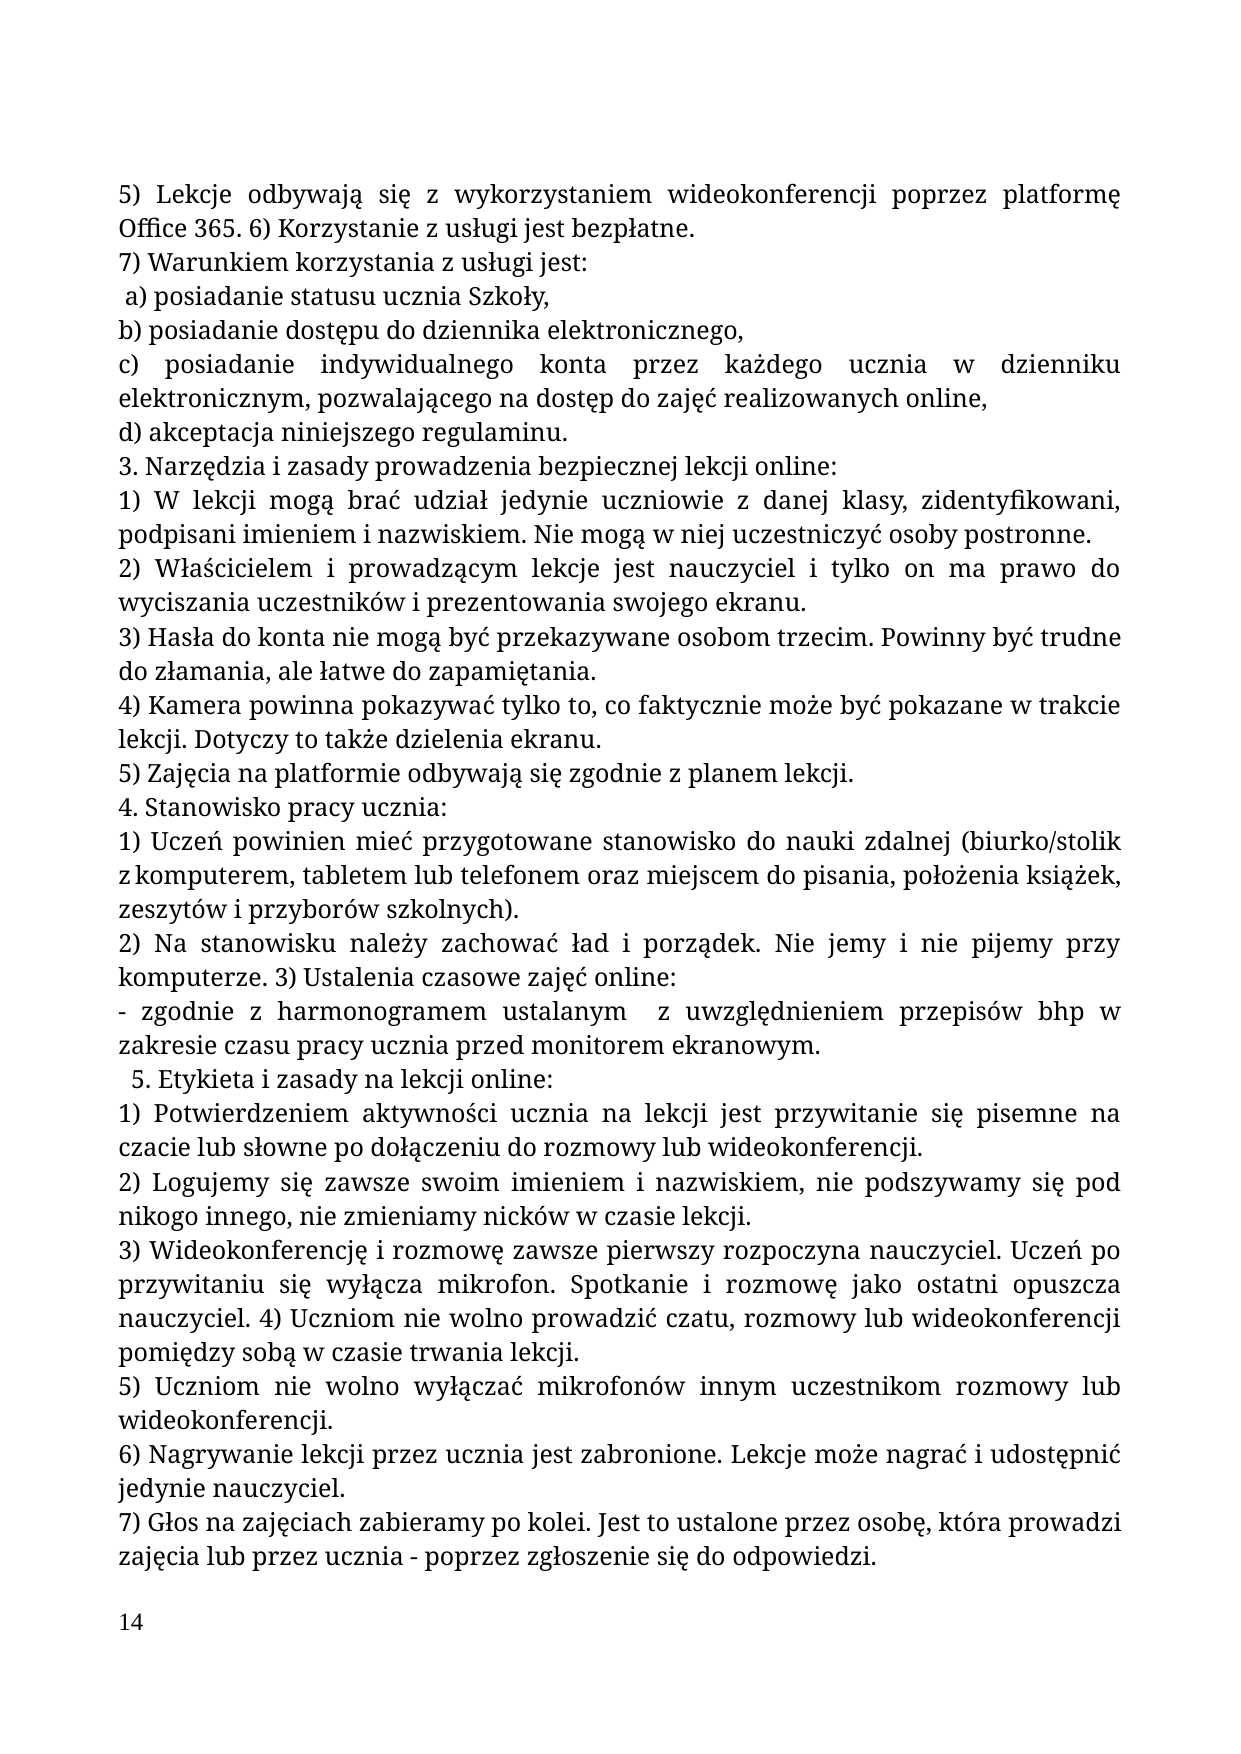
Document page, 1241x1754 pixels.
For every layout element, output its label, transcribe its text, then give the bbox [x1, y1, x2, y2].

text 1) W lekcji mogą brać udział jedynie uczniowie z danej klasy, zidentyfikowani, podpisani imieniem i nazwiskiem. Nie mogą w niej uczestniczyć osoby postronne. [118, 483, 1122, 551]
text 3) Hasła do konta nie mogą być przekazywane osobom trzecim. Powinny być trudne do złamania, ale łatwe do zapamiętania. [118, 619, 1122, 687]
text 7) Głos na zajęciach zabieramy po kolei. Jest to ustalone przez osobę, która prowadzi zajęcia lub przez ucznia - poprzez zgłoszenie się do odpowiedzi. [118, 1505, 1122, 1573]
text 6) Nagrywanie lekcji przez ucznia jest zabronione. Lekcje może nagrać i udostępnić jedynie nauczyciel. [118, 1437, 1122, 1505]
text 4) Kamera powinna pokazywać tylko to, co faktycznie może być pokazane w trakcie lekcji. Dotyczy to także dzielenia ekranu. [118, 687, 1122, 755]
text 1) Potwierdzeniem aktywności ucznia na lekcji jest przywitanie się pisemne na czacie lub słowne po dołączeniu do rozmowy lub wideokonferencji. [118, 1096, 1122, 1164]
text 1) Uczeń powinien mieć przygotowane stanowisko do nauki zdalnej (biurko/stolik z komputerem, tabletem lub telefonem oraz miejscem do pisania, położenia książek, zeszytów i przyborów szkolnych). [118, 823, 1122, 926]
text - zgodnie z harmonogramem ustalanym z uwzględnieniem przepisów bhp w zakresie czasu pracy ucznia przed monitorem ekranowym. [118, 994, 1122, 1062]
text c) posiadanie indywidualnego konta przez każdego ucznia w dzienniku elektronicznym, pozwalającego na dostęp do zajęć realizowanych online, [118, 347, 1122, 415]
text 4. Stanowisko pracy ucznia: [118, 789, 1122, 823]
text 7) Warunkiem korzystania z usługi jest: [118, 244, 1122, 278]
text 2) Logujemy się zawsze swoim imieniem i nazwiskiem, nie podszywamy się pod nikogo innego, nie zmieniamy nicków w czasie lekcji. [118, 1164, 1122, 1232]
text d) akceptacja niniejszego regulaminu. [118, 415, 1122, 449]
text b) posiadanie dostępu do dziennika elektronicznego, [118, 313, 1122, 347]
text 5) Zajęcia na platformie odbywają się zgodnie z planem lekcji. [118, 755, 1122, 789]
text 2) Właścicielem i prowadzącym lekcje jest nauczyciel i tylko on ma prawo do wyciszania uczestników i prezentowania swojego ekranu. [118, 551, 1122, 619]
text 3. Narzędzia i zasady prowadzenia bezpiecznej lekcji online: [118, 449, 1122, 483]
text 2) Na stanowisku należy zachować ład i porządek. Nie jemy i nie pijemy przy komputerze. 3) Ustalenia czasowe zajęć online: [118, 926, 1122, 994]
text 3) Wideokonferencję i rozmowę zawsze pierwszy rozpoczyna nauczyciel. Uczeń po przywitaniu się wyłącza mikrofon. Spotkanie i rozmowę jako ostatni opuszcza nauczyciel. 4) Uczniom nie wolno prowadzić czatu, rozmowy lub wideokonferencji pomiędzy sobą w czasie trwania lekcji. [118, 1232, 1122, 1368]
text a) posiadanie statusu ucznia Szkoły, [118, 278, 1122, 313]
text 5) Uczniom nie wolno wyłączać mikrofonów innym uczestnikom rozmowy lub wideokonferencji. [118, 1368, 1122, 1437]
text 5. Etykieta i zasady na lekcji online: [118, 1062, 1122, 1096]
text 5) Lekcje odbywają się z wykorzystaniem wideokonferencji poprzez platformę Office 365. 6) Korzystanie z usługi jest bezpłatne. [118, 176, 1122, 244]
